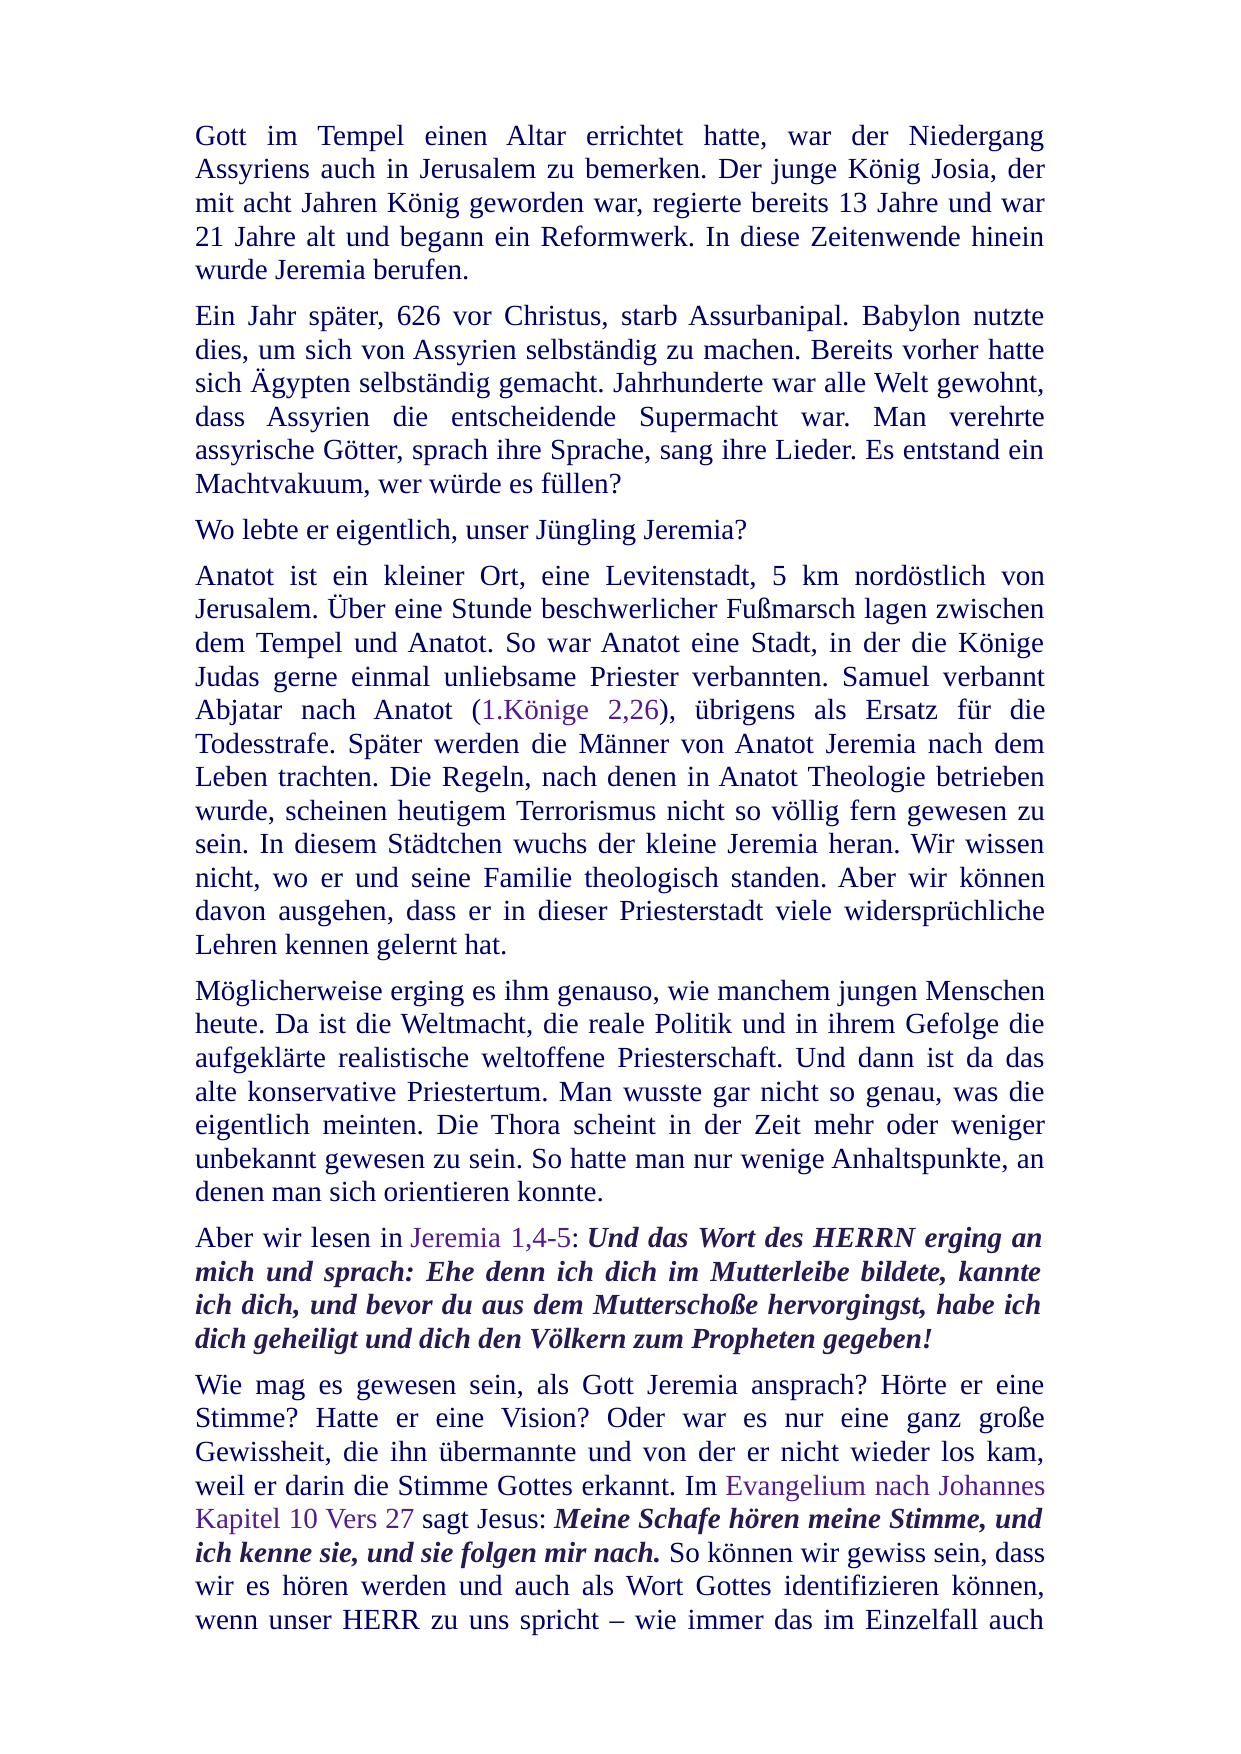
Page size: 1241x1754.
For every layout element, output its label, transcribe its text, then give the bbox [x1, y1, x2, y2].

text Möglicherweise erging es ihm genauso, wie manchem jungen Menschen heute. Da ist die Weltmacht, die reale Politik und in ihrem Gefolge die aufgeklärte realistische weltoffene Priesterschaft. Und dann ist da das alte konservative Priestertum. Man wusste gar nicht so genau, was die eigentlich meinten. Die Thora scheint in der Zeit mehr oder weniger unbekannt gewesen zu sein. So hatte man nur wenige Anhaltspunkte, an denen man sich orientieren konnte. [195, 973, 1046, 1208]
text Wie mag es gewesen sein, als Gott Jeremia ansprach? Hörte er eine Stimme? Hatte er eine Vision? Oder war es nur eine ganz große Gewissheit, die ihn übermannte und von der er nicht wieder los kam, weil er darin die Stimme Gottes erkannt. Im Evangelium nach Johannes Kapitel 10 Vers 27 sagt Jesus: Meine Schafe hören meine Stimme, und ich kenne sie, und sie folgen mir nach. So können wir gewiss sein, dass wir es hören werden und auch als Wort Gottes identifizieren können, wenn unser HERR zu uns spricht – wie immer das im Einzelfall auch [195, 1367, 1046, 1635]
text Wo lebte er eigentlich, unser Jüngling Jeremia? [195, 512, 1046, 546]
text Gott im Tempel einen Altar errichtet hatte, war der Niedergang Assyriens auch in Jerusalem zu bemerken. Der junge König Josia, der mit acht Jahren König geworden war, regierte bereits 13 Jahre und war 21 Jahre alt und begann ein Reformwerk. In diese Zeitenwende hinein wurde Jeremia berufen. [195, 118, 1046, 286]
text Anatot ist ein kleiner Ort, eine Levitenstadt, 5 km nordöstlich von Jerusalem. Über eine Stunde beschwerlicher Fußmarsch lagen zwischen dem Tempel und Anatot. So war Anatot eine Stadt, in der die Könige Judas gerne einmal unliebsame Priester verbannten. Samuel verbannt Abjatar nach Anatot (1.Könige 2,26), übrigens als Ersatz für die Todesstrafe. Später werden die Männer von Anatot Jeremia nach dem Leben trachten. Die Regeln, nach denen in Anatot Theologie betrieben wurde, scheinen heutigem Terrorismus nicht so völlig fern gewesen zu sein. In diesem Städtchen wuchs der kleine Jeremia heran. Wir wissen nicht, wo er und seine Familie theologisch standen. Aber wir können davon ausgehen, dass er in dieser Priesterstadt viele widersprüchliche Lehren kennen gelernt hat. [195, 558, 1046, 961]
text Aber wir lesen in Jeremia 1,4-5: Und das Wort des HERRN erging an mich und sprach: Ehe denn ich dich im Mutterleibe bildete, kannte ich dich, und bevor du aus dem Mutterschoße hervorgingst, habe ich dich geheiligt und dich den Völkern zum Propheten gegeben! [195, 1220, 1046, 1354]
text Ein Jahr später, 626 vor Christus, starb Assurbanipal. Babylon nutzte dies, um sich von Assyrien selbständig zu machen. Bereits vorher hatte sich Ägypten selbständig gemacht. Jahrhunderte war alle Welt gewohnt, dass Assyrien die entscheidende Supermacht war. Man verehrte assyrische Götter, sprach ihre Sprache, sang ihre Lieder. Es entstand ein Machtvakuum, wer würde es füllen? [195, 298, 1046, 499]
